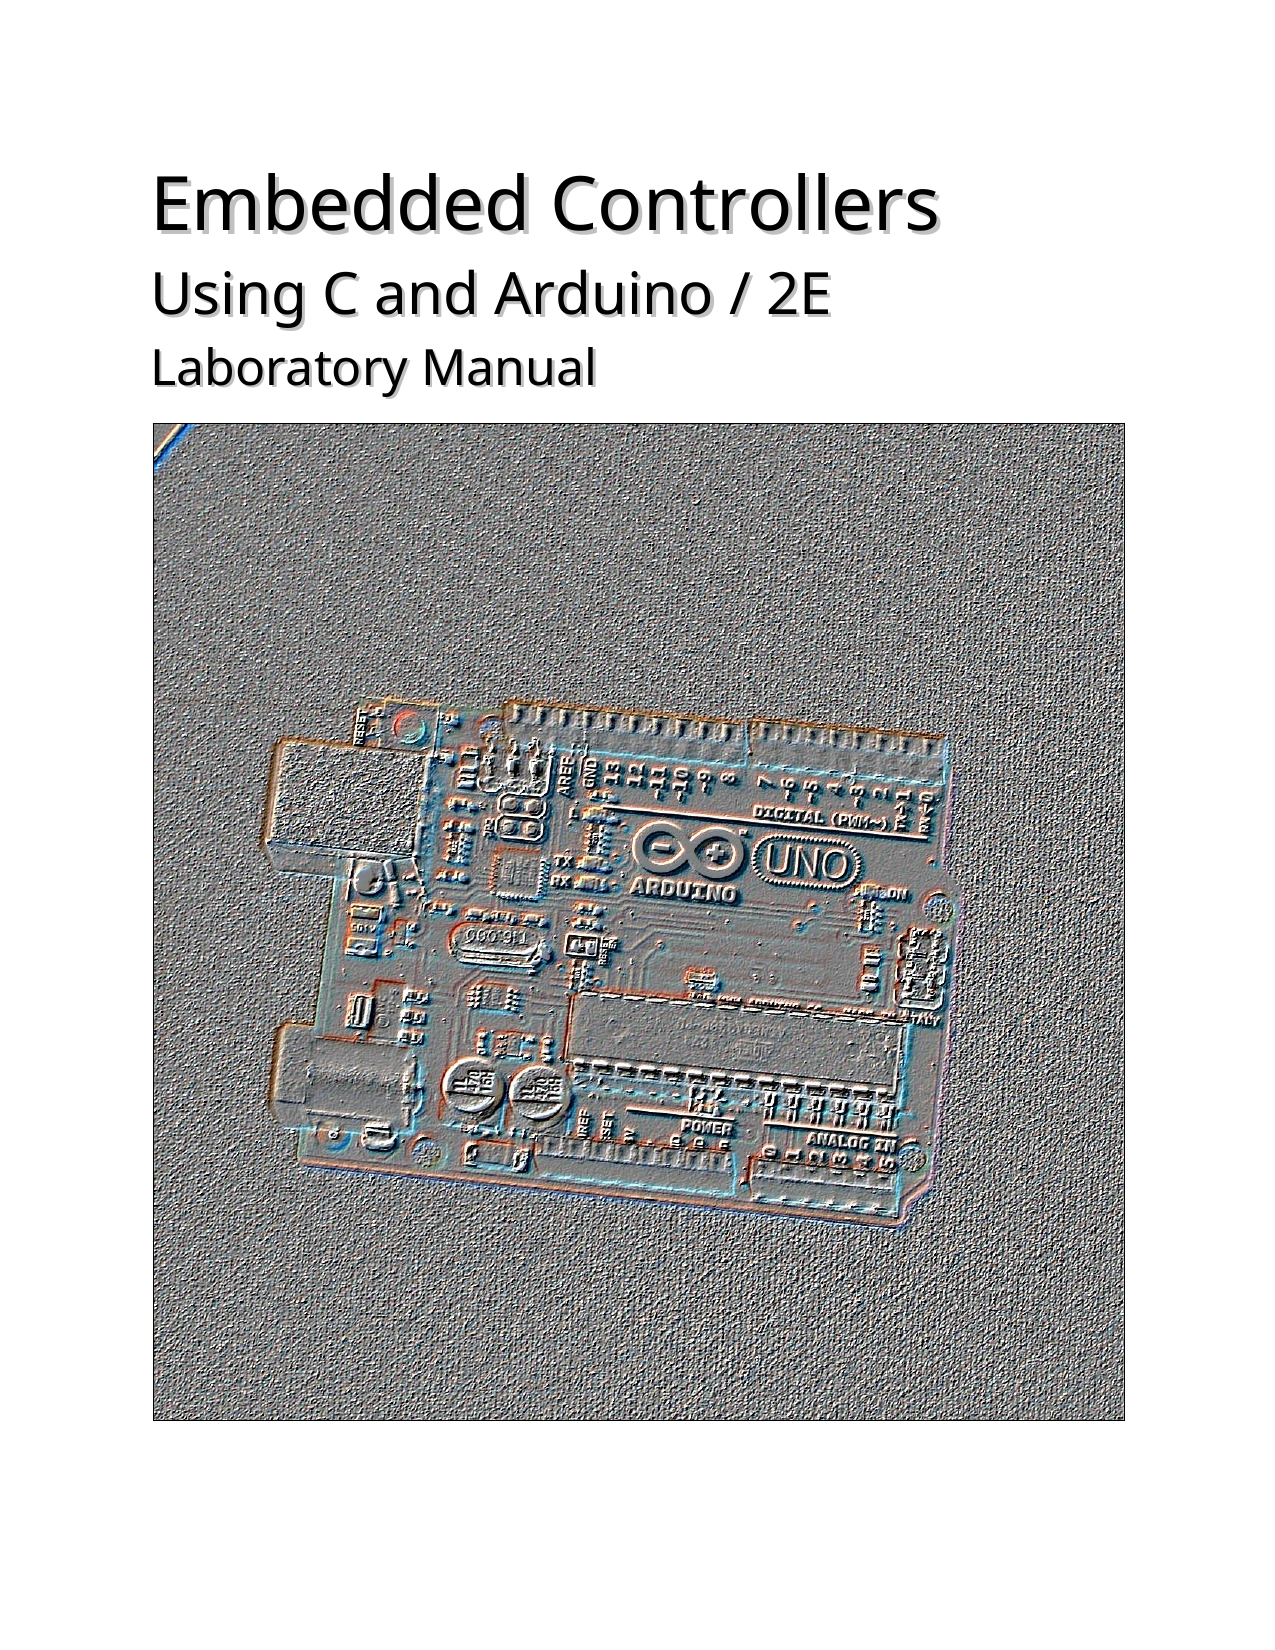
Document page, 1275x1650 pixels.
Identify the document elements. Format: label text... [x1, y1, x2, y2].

title Embedded Controllers [150, 150, 1125, 252]
title Laboratory Manual [150, 332, 1125, 400]
picture [154, 424, 1124, 1420]
title Using C and Arduino / 2E [150, 252, 1125, 332]
